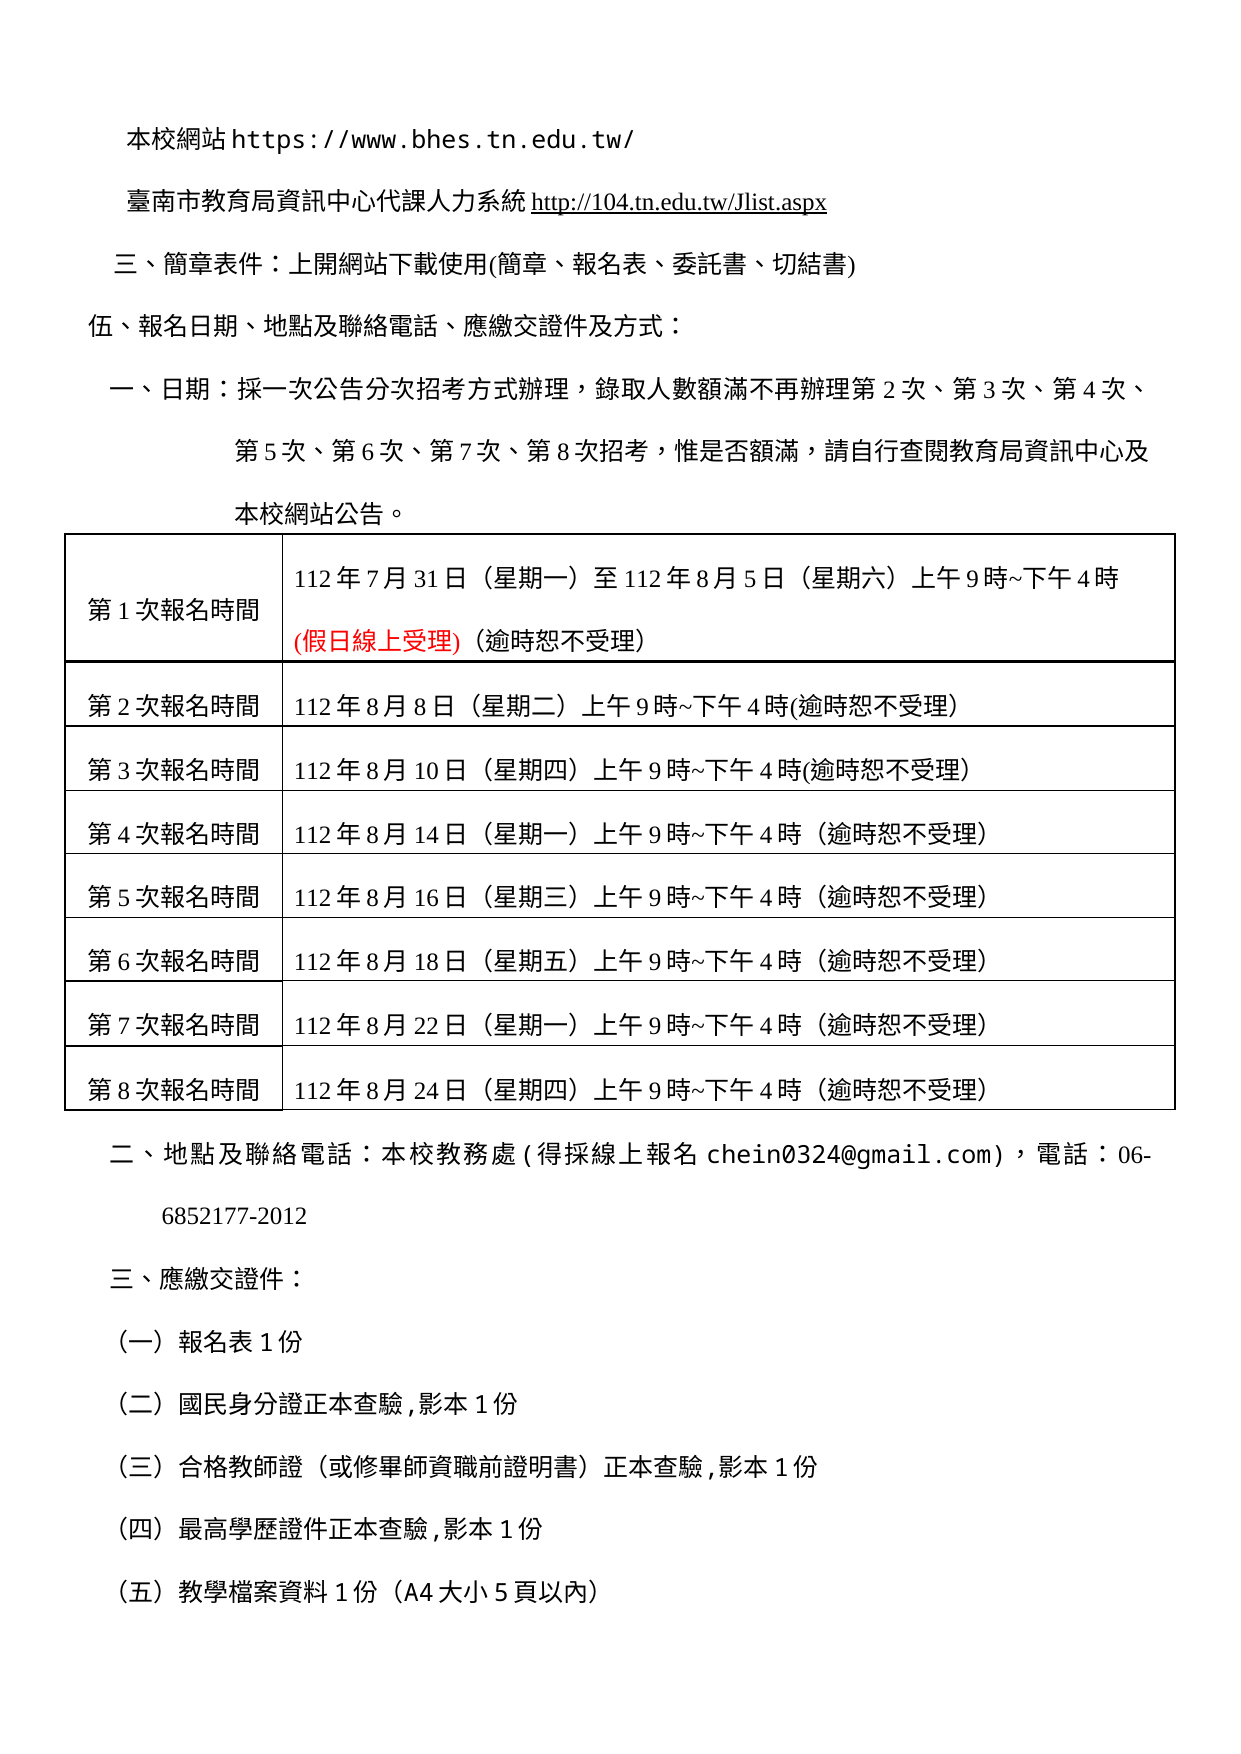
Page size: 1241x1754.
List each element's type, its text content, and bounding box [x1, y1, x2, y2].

text （三）合格教師證（或修畢師資職前證明書）正本查驗,影本1份 [89, 1424, 1152, 1486]
table_cell 112年8月8日（星期二）上午9時~下午4時(逾時恕不受理） [283, 663, 1174, 725]
table_cell 112年8月14日（星期一）上午9時~下午4時（逾時恕不受理） [283, 791, 1174, 853]
table_cell 第3次報名時間 [66, 727, 282, 789]
table_cell 112年8月24日（星期四）上午9時~下午4時（逾時恕不受理） [283, 1046, 1174, 1109]
table_cell 112年8月10日（星期四）上午9時~下午4時(逾時恕不受理） [283, 727, 1174, 789]
table_cell 第5次報名時間 [66, 854, 282, 917]
text （四）最高學歷證件正本查驗,影本1份 [89, 1486, 1152, 1549]
table_cell 第6次報名時間 [66, 918, 282, 980]
text 三、簡章表件：上開網站下載使用(簡章、報名表、委託書、切結書) [89, 221, 1152, 283]
text （五）教學檔案資料1份（A4大小5頁以內） [89, 1549, 1152, 1611]
table_cell 第8次報名時間 [66, 1047, 282, 1109]
table_header 第1次報名時間 [66, 535, 282, 660]
text 三、應繳交證件： [109, 1236, 1152, 1299]
table_cell 112年8月22日（星期一）上午9時~下午4時（逾時恕不受理） [283, 981, 1174, 1045]
text 伍、報名日期、地點及聯絡電話、應繳交證件及方式： [89, 283, 1152, 346]
text 一、日期：採一次公告分次招考方式辦理，錄取人數額滿不再辦理第2次、第3次、第4次、 第5次、第6次、第7次、第8次招考，惟是否額滿，請自行查閱教育局資訊中心及本校網站公告。 [109, 346, 1152, 533]
text （二）國民身分證正本查驗,影本1份 [89, 1361, 1152, 1424]
table_cell 第7次報名時間 [66, 982, 282, 1045]
text 本校網站https://www.bhes.tn.edu.tw/ [89, 96, 1152, 158]
table_cell 第4次報名時間 [66, 791, 282, 853]
text 臺南市教育局資訊中心代課人力系統http://104.tn.edu.tw/Jlist.aspx [89, 158, 1152, 221]
table_header 112年7月31日（星期一）至112年8月5日（星期六）上午9時~下午4時 (假日線上受理)（逾時恕不受理） [283, 535, 1174, 660]
text （一）報名表1份 [89, 1299, 1152, 1361]
table_cell 112年8月18日（星期五）上午9時~下午4時（逾時恕不受理） [283, 918, 1174, 980]
text 二、地點及聯絡電話：本校教務處(得採線上報名chein0324@gmail.com)，電話：06-6852177-2012 [109, 1111, 1152, 1236]
table_cell 第2次報名時間 [66, 663, 282, 725]
table_cell 112年8月16日（星期三）上午9時~下午4時（逾時恕不受理） [283, 854, 1174, 917]
